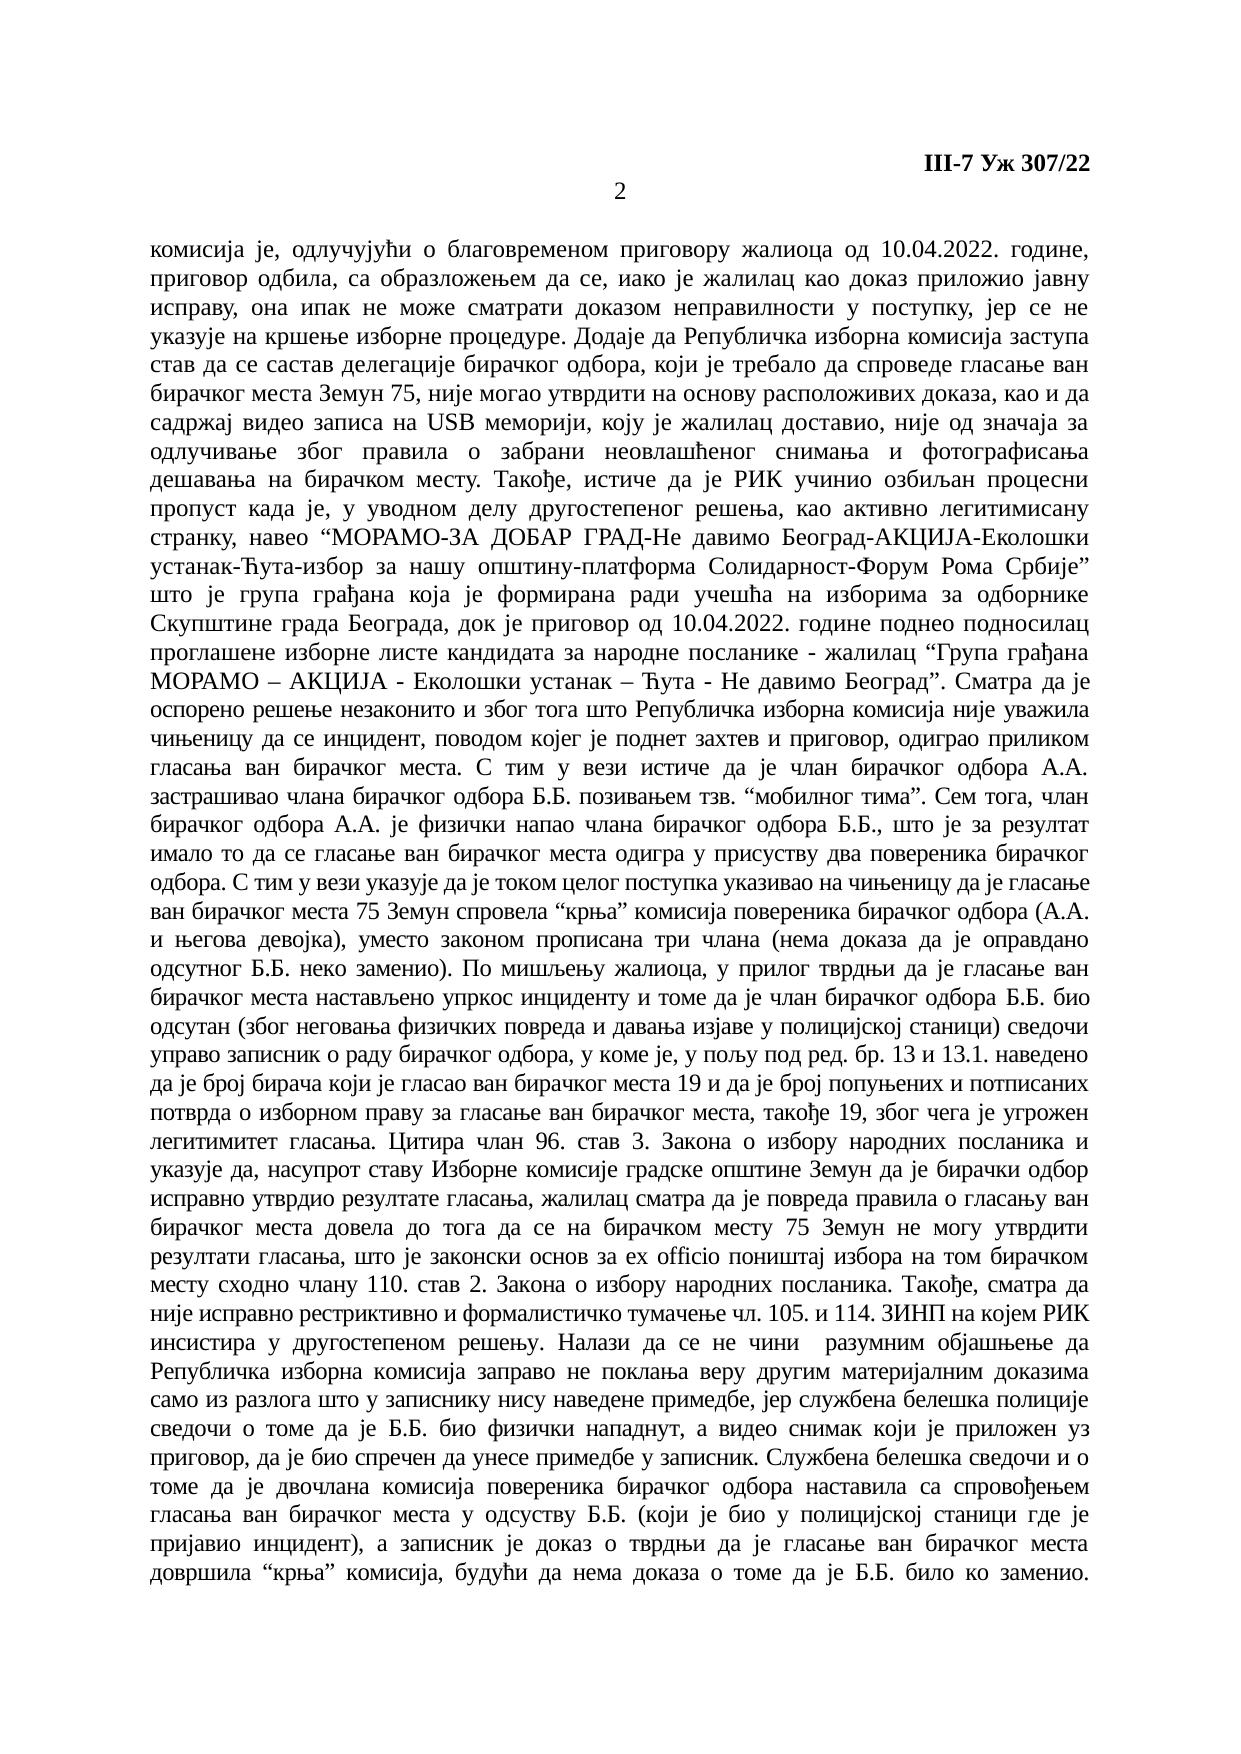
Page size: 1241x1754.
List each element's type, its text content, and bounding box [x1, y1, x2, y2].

text комисија је, одлучујући о благовременом приговору жалиоца од 10.04.2022. године, приговор одбила, са образложењем да се, иако је жалилац као доказ приложио јавну исправу, она ипак не може сматрати доказом неправилности у поступку, јер се не указује на кршење изборне процедуре. Додаје да Републичка изборна комисија заступа став да се састав делегације бирачког одбора, који је требало да спроведе гласање ван бирачког места Земун 75, није могао утврдити на основу расположивих доказа, као и да садржај видео записа на USB меморији, коју је жалилац доставио, није од значаја за одлучивање због правила о забрани неовлашћеног снимања и фотографисања дешавања на бирачком месту. Такође, истиче да је РИК учинио озбиљан процесни пропуст када је, у уводном делу другостепеног решења, као активно легитимисану странку, навео “МОРАМО-ЗА ДОБАР ГРАД-Не давимо Београд-АКЦИЈА-Еколошки устанак-Ћута-избор за нашу општину-платформа Солидарност-Форум Рома Србије” што је група грађана која је формирана ради учешћа на изборима за одборнике Скупштине града Београда, док је приговор од 10.04.2022. године поднео подносилац проглашене изборне листе кандидата за народне посланике - жалилац “Група грађана МОРАМО – АКЦИЈА - Еколошки устанак – Ћута - Не давимо Београд”. Сматра да је оспорено решење незаконито и због тога што Републичка изборна комисија није уважила чињеницу да се инцидент, поводом којег је поднет захтев и приговор, одиграо приликом гласања ван бирачког места. С тим у вези истиче да је члан бирачког одбора А.А. застрашивао члана бирачког одбора Б.Б. позивањем тзв. “мобилног тима”. Сем тога, члан бирачког одбора А.А. је физички напао члана бирачког одбора Б.Б., што је за резултат имало то да се гласање ван бирачког места одигра у присуству два повереника бирачког одбора. С тим у вези указује да је током целог поступка указивао на чињеницу да је гласање ван бирачког места 75 Земун спровела “крња” комисија повереника бирачког одбора (А.А. и његова девојка), уместо законом прописана три члана (нема доказа да је оправдано одсутног Б.Б. неко заменио). По мишљењу жалиоца, у прилог тврдњи да је гласање ван бирачког места настављено упркос инциденту и томе да је члан бирачког одбора Б.Б. био одсутан (због неговања физичких повреда и давања изјаве у полицијској станици) сведочи управо записник о раду бирачког одбора, у коме је, у пољу под ред. бр. 13 и 13.1. наведено да је број бирача који је гласао ван бирачког места 19 и да је број попуњених и потписаних потврда о изборном праву за гласање ван бирачког места, такође 19, због чега је угрожен легитимитет гласања. Цитира члан 96. став 3. Закона о избору народних посланика и указује да, насупрот ставу Изборне комисије градске општине Земун да је бирачки одбор исправно утврдио резултате гласања, жалилац сматра да је повреда правила о гласању ван бирачког места довела до тога да се на бирачком месту 75 Земун не могу утврдити резултати гласања, што је законски основ за ex officio поништај избора на том бирачком месту сходно члану 110. став 2. Закона о избору народних посланика. Такође, сматра да није исправно рестриктивно и формалистичко тумачење чл. 105. и 114. ЗИНП на којем РИК инсистира у другостепеном решењу. Налази да се не чини разумним објашњење да Републичка изборна комисија заправо не поклања веру другим материјалним доказима само из разлога што у записнику нису наведене примедбе, јер службена белешка полиције сведочи о томе да је Б.Б. био физички нападнут, а видео снимак који је приложен уз приговор, да је био спречен да унесе примедбе у записник. Службена белешка сведочи и о томе да је двочлана комисија повереника бирачког одбора наставила са спровођењем гласања ван бирачког места у одсуству Б.Б. (који је био у полицијској станици где је пријавио инцидент), а записник је доказ о тврдњи да је гласање ван бирачког места довршила “крња” комисија, будући да нема доказа о томе да је Б.Б. било ко заменио. [150, 234, 1090, 1586]
